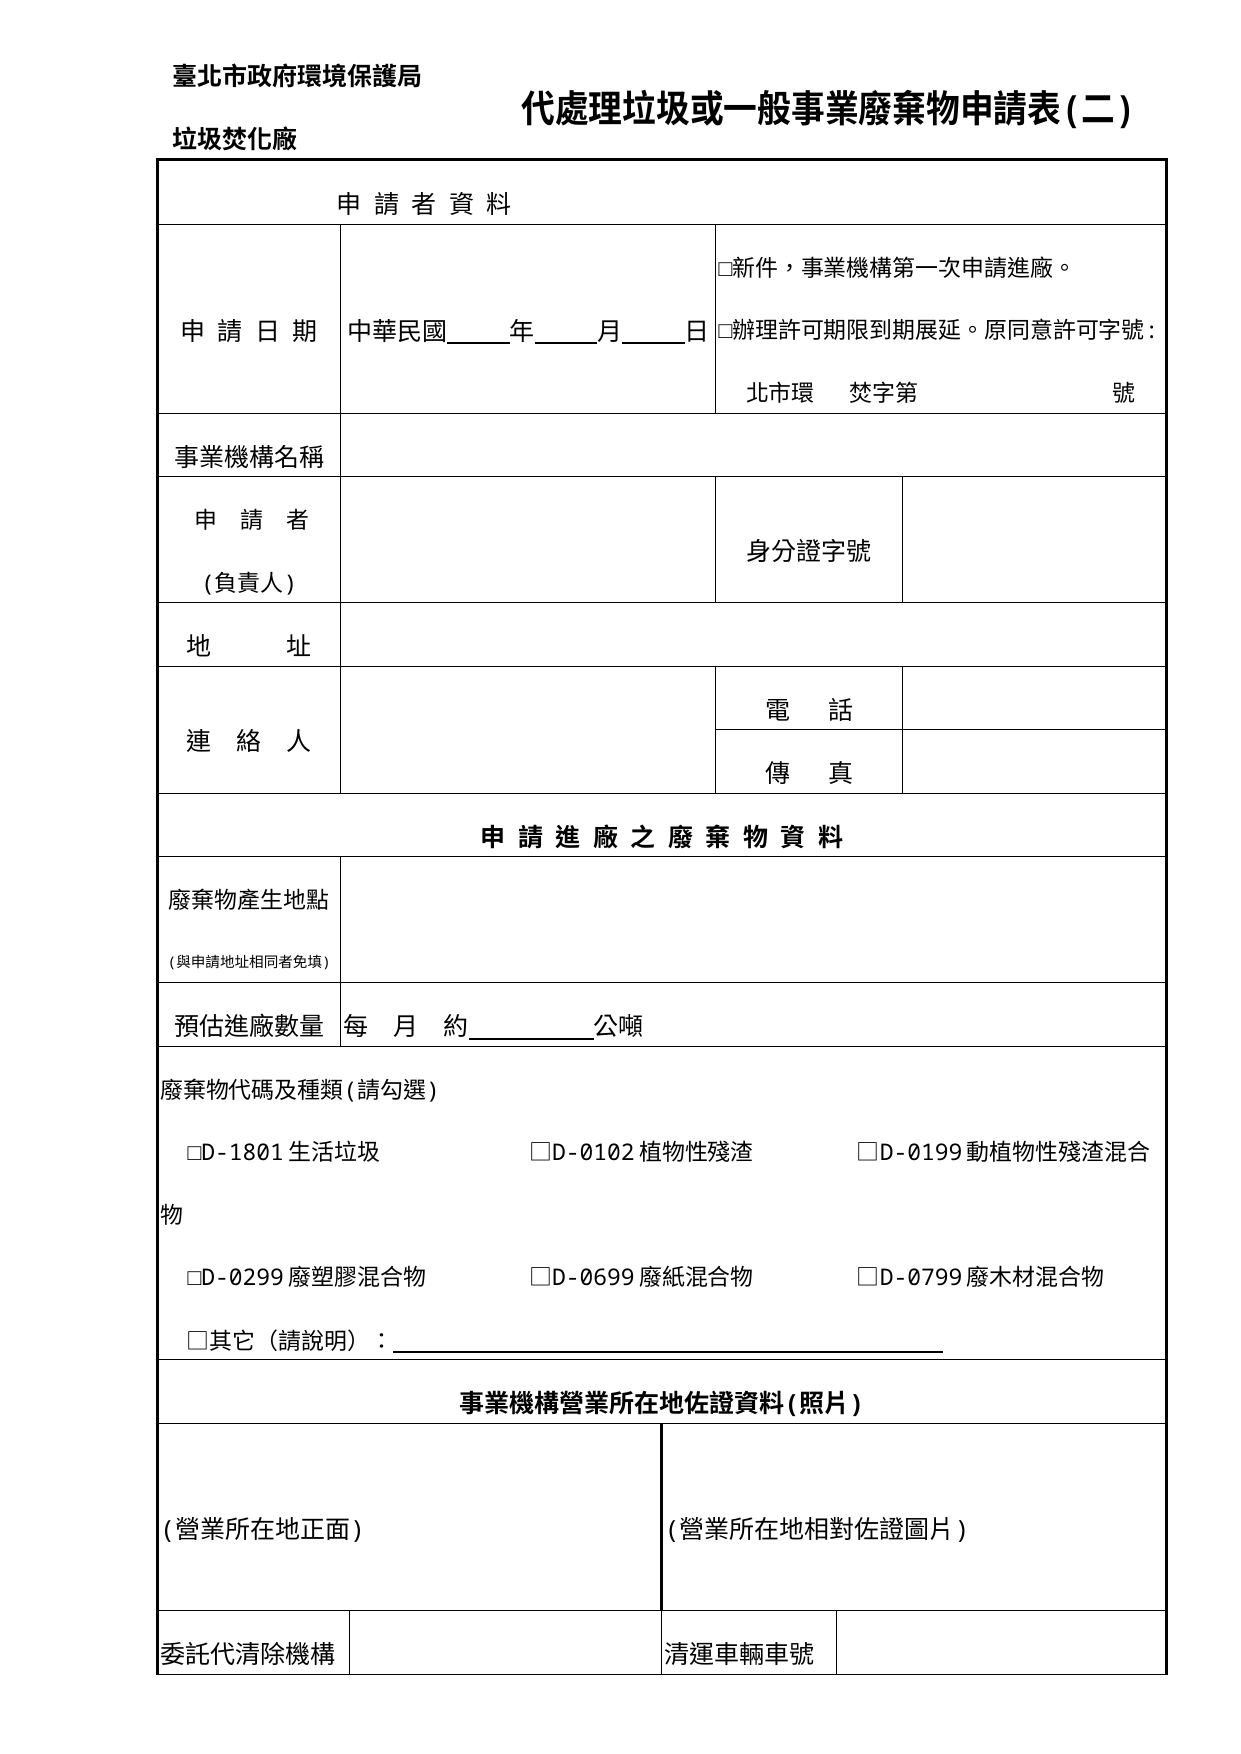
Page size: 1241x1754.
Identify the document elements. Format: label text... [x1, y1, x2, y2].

table_cell 身分證字號 [716, 477, 902, 602]
table_cell 廢棄物代碼及種類(請勾選) □D-1801生活垃圾 □D-0102植物性殘渣 □D-0199動植物性殘渣混合物 □D-0299廢塑膠混合物 □D-0699廢紙混合物 □D-0799廢木材混合物 □其它（請說明）： [159, 1047, 1165, 1359]
table_cell 連 絡 人 [159, 667, 340, 793]
table_cell [341, 667, 715, 793]
table_cell 申 請 日 期 [159, 225, 340, 412]
table_cell [903, 730, 1165, 793]
table_cell 事業機構營業所在地佐證資料(照片) [159, 1360, 1165, 1423]
table_cell 電 話 [716, 667, 902, 729]
table_cell 地 址 [159, 603, 340, 666]
table_cell [350, 1611, 661, 1673]
table_cell 傳 真 [716, 730, 902, 793]
table_cell [341, 414, 1165, 476]
table_cell 申 請 者 資 料 [159, 161, 1165, 224]
table_cell 委託代清除機構 [159, 1611, 349, 1673]
table_cell 申 請 者 (負責人) [159, 477, 340, 602]
table_cell 中華民國 年 月 日 [341, 225, 715, 412]
table_cell (營業所在地相對佐證圖片) [663, 1424, 1165, 1610]
table_cell 每 月 約 公噸 [341, 983, 1165, 1046]
table_cell [837, 1611, 1165, 1673]
table_cell [903, 477, 1165, 602]
table_cell (營業所在地正面) [159, 1424, 660, 1610]
table_cell [903, 667, 1165, 729]
table_cell [341, 857, 1165, 982]
table_cell 申 請 進 廠 之 廢 棄 物 資 料 [159, 794, 1165, 856]
table_cell [341, 477, 715, 602]
table_cell 預估進廠數量 [159, 983, 340, 1046]
table_header 代處理垃圾或一般事業廢棄物申請表(二) [490, 33, 1166, 158]
table_header 臺北市政府環境保護局 垃圾焚化廠 [157, 33, 490, 158]
table_cell 廢棄物產生地點 (與申請地址相同者免填) [159, 857, 340, 982]
table_cell 事業機構名稱 [159, 414, 340, 476]
table_cell □新件，事業機構第一次申請進廠。 □辦理許可期限到期展延。原同意許可字號: 北市環 焚字第 號 [716, 225, 1165, 412]
table_cell 清運車輛車號 [662, 1611, 836, 1673]
table_cell [341, 603, 1165, 666]
